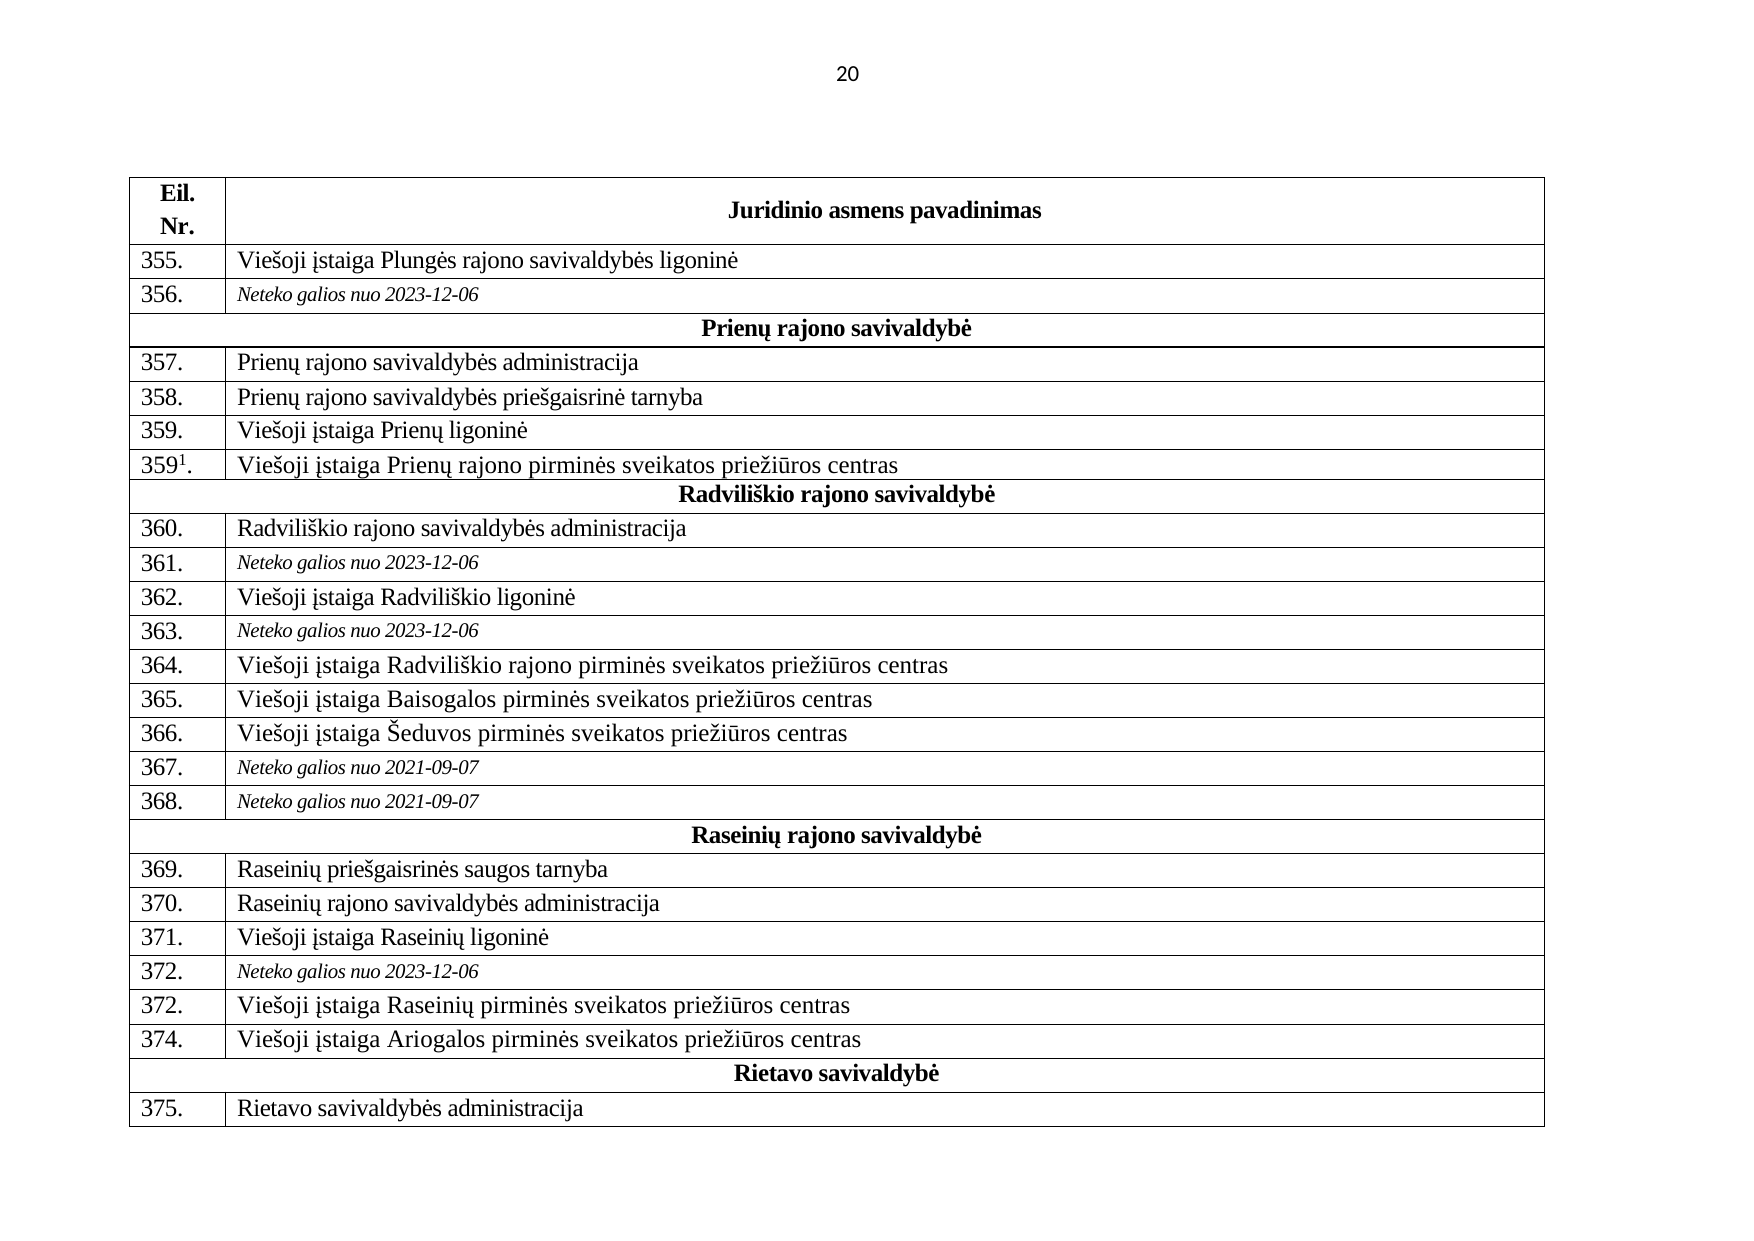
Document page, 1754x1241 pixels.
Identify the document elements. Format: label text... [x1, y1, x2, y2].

table_cell Rietavo savivaldybė [130, 1059, 1544, 1092]
table_cell Raseinių rajono savivaldybė [130, 820, 1544, 853]
table_cell Prienų rajono savivaldybė [130, 314, 1544, 346]
table_cell Prienų rajono savivaldybės administracija [226, 348, 1544, 381]
table_cell Viešoji įstaiga Šeduvos pirminės sveikatos priežiūros centras [226, 718, 1544, 751]
table_cell Viešoji įstaiga Radviliškio ligoninė [226, 582, 1544, 615]
table_cell Neteko galios nuo 2021-09-07 [226, 786, 1544, 819]
table_cell 368. [130, 786, 225, 819]
table_cell Neteko galios nuo 2023-12-06 [226, 956, 1544, 989]
table_cell Viešoji įstaiga Raseinių ligoninė [226, 922, 1544, 955]
table_cell Neteko galios nuo 2023-12-06 [226, 279, 1544, 312]
table_cell 357. [130, 348, 225, 381]
table_cell 365. [130, 684, 225, 717]
table_cell Neteko galios nuo 2023-12-06 [226, 548, 1544, 581]
table_cell 375. [130, 1093, 225, 1126]
table_cell Neteko galios nuo 2023-12-06 [226, 616, 1544, 649]
table_cell Viešoji įstaiga Ariogalos pirminės sveikatos priežiūros centras [226, 1025, 1544, 1057]
table_cell 356. [130, 279, 225, 312]
table_cell 363. [130, 616, 225, 649]
table_cell Viešoji įstaiga Prienų rajono pirminės sveikatos priežiūros centras [226, 450, 1544, 478]
table_cell 364. [130, 650, 225, 683]
table_cell Viešoji įstaiga Baisogalos pirminės sveikatos priežiūros centras [226, 684, 1544, 717]
table_header Juridinio asmens pavadinimas [226, 178, 1544, 244]
table_cell 372. [130, 956, 225, 989]
table_cell 370. [130, 888, 225, 921]
table_header Eil. Nr. [130, 178, 225, 244]
table_cell 362. [130, 582, 225, 615]
table_cell 372. [130, 990, 225, 1023]
table_cell 3591. [130, 450, 225, 478]
table_cell 371. [130, 922, 225, 955]
table_cell 369. [130, 854, 225, 887]
table_cell Viešoji įstaiga Plungės rajono savivaldybės ligoninė [226, 245, 1544, 278]
table_cell 360. [130, 514, 225, 547]
table_cell Radviliškio rajono savivaldybės administracija [226, 514, 1544, 547]
table_cell Prienų rajono savivaldybės priešgaisrinė tarnyba [226, 382, 1544, 414]
table_cell 355. [130, 245, 225, 278]
table_cell Rietavo savivaldybės administracija [226, 1093, 1544, 1126]
table_cell Raseinių priešgaisrinės saugos tarnyba [226, 854, 1544, 887]
table_cell 358. [130, 382, 225, 414]
table_cell 366. [130, 718, 225, 751]
table_cell 374. [130, 1025, 225, 1057]
table_cell Radviliškio rajono savivaldybė [130, 480, 1544, 512]
table_cell Neteko galios nuo 2021-09-07 [226, 752, 1544, 785]
table_cell 367. [130, 752, 225, 785]
table_cell 359. [130, 416, 225, 449]
table_cell Viešoji įstaiga Radviliškio rajono pirminės sveikatos priežiūros centras [226, 650, 1544, 683]
table_cell Viešoji įstaiga Raseinių pirminės sveikatos priežiūros centras [226, 990, 1544, 1023]
table_cell Raseinių rajono savivaldybės administracija [226, 888, 1544, 921]
table_cell Viešoji įstaiga Prienų ligoninė [226, 416, 1544, 449]
table_cell 361. [130, 548, 225, 581]
